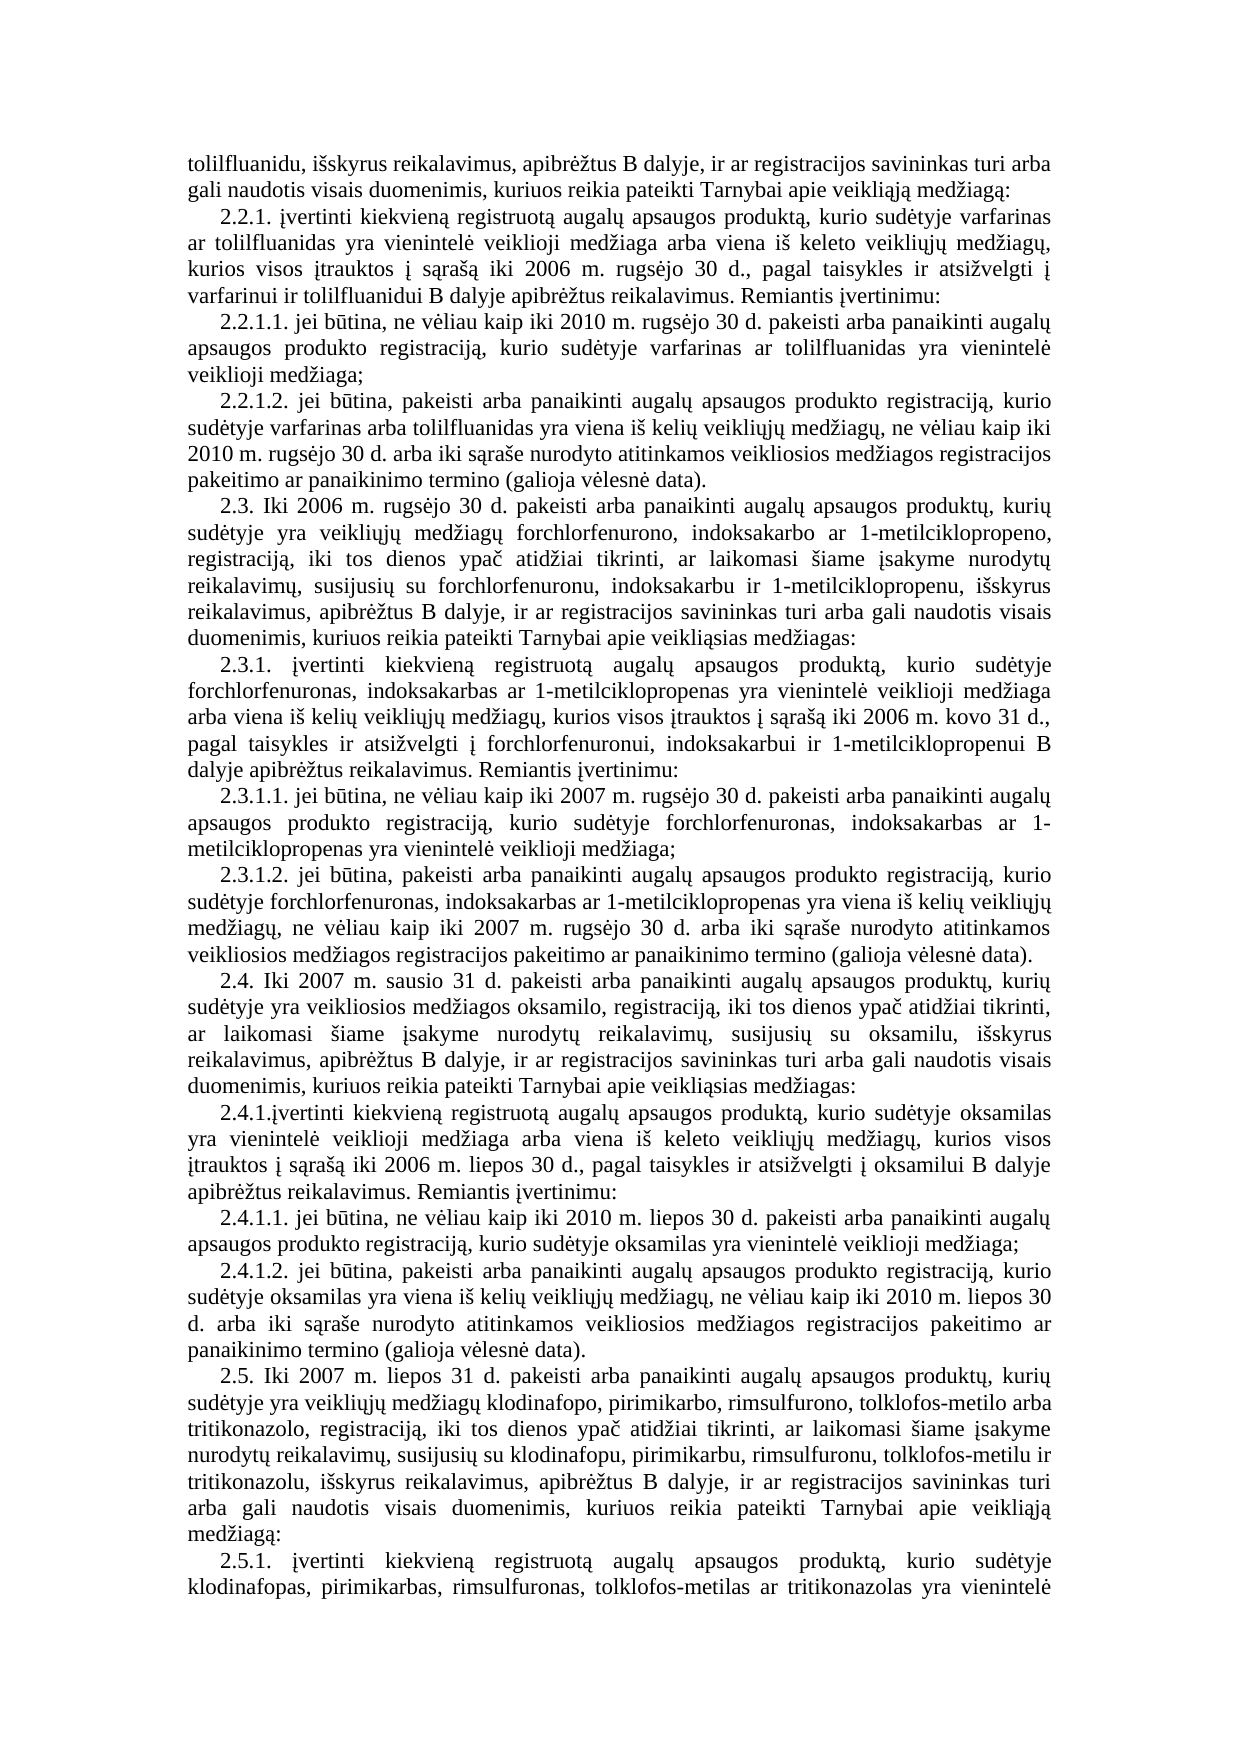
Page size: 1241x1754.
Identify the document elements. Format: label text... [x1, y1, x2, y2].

text 2.2.1.1. jei būtina, ne vėliau kaip iki 2010 m. rugsėjo 30 d. pakeisti arba panaikinti augalų apsaugos produkto registraciją, kurio sudėtyje varfarinas ar tolilfluanidas yra vienintelė veiklioji medžiaga; [187, 308, 1053, 387]
text 2.2.1.2. jei būtina, pakeisti arba panaikinti augalų apsaugos produkto registraciją, kurio sudėtyje varfarinas arba tolilfluanidas yra viena iš kelių veikliųjų medžiagų, ne vėliau kaip iki 2010 m. rugsėjo 30 d. arba iki sąraše nurodyto atitinkamos veikliosios medžiagos registracijos pakeitimo ar panaikinimo termino (galioja vėlesnė data). [187, 387, 1053, 493]
text 2.5.1. įvertinti kiekvieną registruotą augalų apsaugos produktą, kurio sudėtyje klodinafopas, pirimikarbas, rimsulfuronas, tolklofos-metilas ar tritikonazolas yra vienintelė [187, 1547, 1053, 1599]
text tolilfluanidu, išskyrus reikalavimus, apibrėžtus B dalyje, ir ar registracijos savininkas turi arba gali naudotis visais duomenimis, kuriuos reikia pateikti Tarnybai apie veikliąją medžiagą: [187, 150, 1053, 203]
text 2.4.1.įvertinti kiekvieną registruotą augalų apsaugos produktą, kurio sudėtyje oksamilas yra vienintelė veiklioji medžiaga arba viena iš keleto veikliųjų medžiagų, kurios visos įtrauktos į sąrašą iki 2006 m. liepos 30 d., pagal taisykles ir atsižvelgti į oksamilui B dalyje apibrėžtus reikalavimus. Remiantis įvertinimu: [187, 1099, 1053, 1204]
text 2.3.1.1. jei būtina, ne vėliau kaip iki 2007 m. rugsėjo 30 d. pakeisti arba panaikinti augalų apsaugos produkto registraciją, kurio sudėtyje forchlorfenuronas, indoksakarbas ar 1-metilciklopropenas yra vienintelė veiklioji medžiaga; [187, 782, 1053, 862]
text 2.4.1.2. jei būtina, pakeisti arba panaikinti augalų apsaugos produkto registraciją, kurio sudėtyje oksamilas yra viena iš kelių veikliųjų medžiagų, ne vėliau kaip iki 2010 m. liepos 30 d. arba iki sąraše nurodyto atitinkamos veikliosios medžiagos registracijos pakeitimo ar panaikinimo termino (galioja vėlesnė data). [187, 1257, 1053, 1362]
text 2.3.1.2. jei būtina, pakeisti arba panaikinti augalų apsaugos produkto registraciją, kurio sudėtyje forchlorfenuronas, indoksakarbas ar 1-metilciklopropenas yra viena iš kelių veikliųjų medžiagų, ne vėliau kaip iki 2007 m. rugsėjo 30 d. arba iki sąraše nurodyto atitinkamos veikliosios medžiagos registracijos pakeitimo ar panaikinimo termino (galioja vėlesnė data). [187, 862, 1053, 967]
text 2.4.1.1. jei būtina, ne vėliau kaip iki 2010 m. liepos 30 d. pakeisti arba panaikinti augalų apsaugos produkto registraciją, kurio sudėtyje oksamilas yra vienintelė veiklioji medžiaga; [187, 1204, 1053, 1257]
text 2.3. Iki 2006 m. rugsėjo 30 d. pakeisti arba panaikinti augalų apsaugos produktų, kurių sudėtyje yra veikliųjų medžiagų forchlorfenurono, indoksakarbo ar 1-metilciklopropeno, registraciją, iki tos dienos ypač atidžiai tikrinti, ar laikomasi šiame įsakyme nurodytų reikalavimų, susijusių su forchlorfenuronu, indoksakarbu ir 1-metilciklopropenu, išskyrus reikalavimus, apibrėžtus B dalyje, ir ar registracijos savininkas turi arba gali naudotis visais duomenimis, kuriuos reikia pateikti Tarnybai apie veikliąsias medžiagas: [187, 493, 1053, 651]
text 2.3.1. įvertinti kiekvieną registruotą augalų apsaugos produktą, kurio sudėtyje forchlorfenuronas, indoksakarbas ar 1-metilciklopropenas yra vienintelė veiklioji medžiaga arba viena iš kelių veikliųjų medžiagų, kurios visos įtrauktos į sąrašą iki 2006 m. kovo 31 d., pagal taisykles ir atsižvelgti į forchlorfenuronui, indoksakarbui ir 1-metilciklopropenui B dalyje apibrėžtus reikalavimus. Remiantis įvertinimu: [187, 651, 1053, 782]
text 2.4. Iki 2007 m. sausio 31 d. pakeisti arba panaikinti augalų apsaugos produktų, kurių sudėtyje yra veikliosios medžiagos oksamilo, registraciją, iki tos dienos ypač atidžiai tikrinti, ar laikomasi šiame įsakyme nurodytų reikalavimų, susijusių su oksamilu, išskyrus reikalavimus, apibrėžtus B dalyje, ir ar registracijos savininkas turi arba gali naudotis visais duomenimis, kuriuos reikia pateikti Tarnybai apie veikliąsias medžiagas: [187, 967, 1053, 1099]
text 2.5. Iki 2007 m. liepos 31 d. pakeisti arba panaikinti augalų apsaugos produktų, kurių sudėtyje yra veikliųjų medžiagų klodinafopo, pirimikarbo, rimsulfurono, tolklofos-metilo arba tritikonazolo, registraciją, iki tos dienos ypač atidžiai tikrinti, ar laikomasi šiame įsakyme nurodytų reikalavimų, susijusių su klodinafopu, pirimikarbu, rimsulfuronu, tolklofos-metilu ir tritikonazolu, išskyrus reikalavimus, apibrėžtus B dalyje, ir ar registracijos savininkas turi arba gali naudotis visais duomenimis, kuriuos reikia pateikti Tarnybai apie veikliąją medžiagą: [187, 1362, 1053, 1547]
text 2.2.1. įvertinti kiekvieną registruotą augalų apsaugos produktą, kurio sudėtyje varfarinas ar tolilfluanidas yra vienintelė veiklioji medžiaga arba viena iš keleto veikliųjų medžiagų, kurios visos įtrauktos į sąrašą iki 2006 m. rugsėjo 30 d., pagal taisykles ir atsižvelgti į varfarinui ir tolilfluanidui B dalyje apibrėžtus reikalavimus. Remiantis įvertinimu: [187, 203, 1053, 308]
